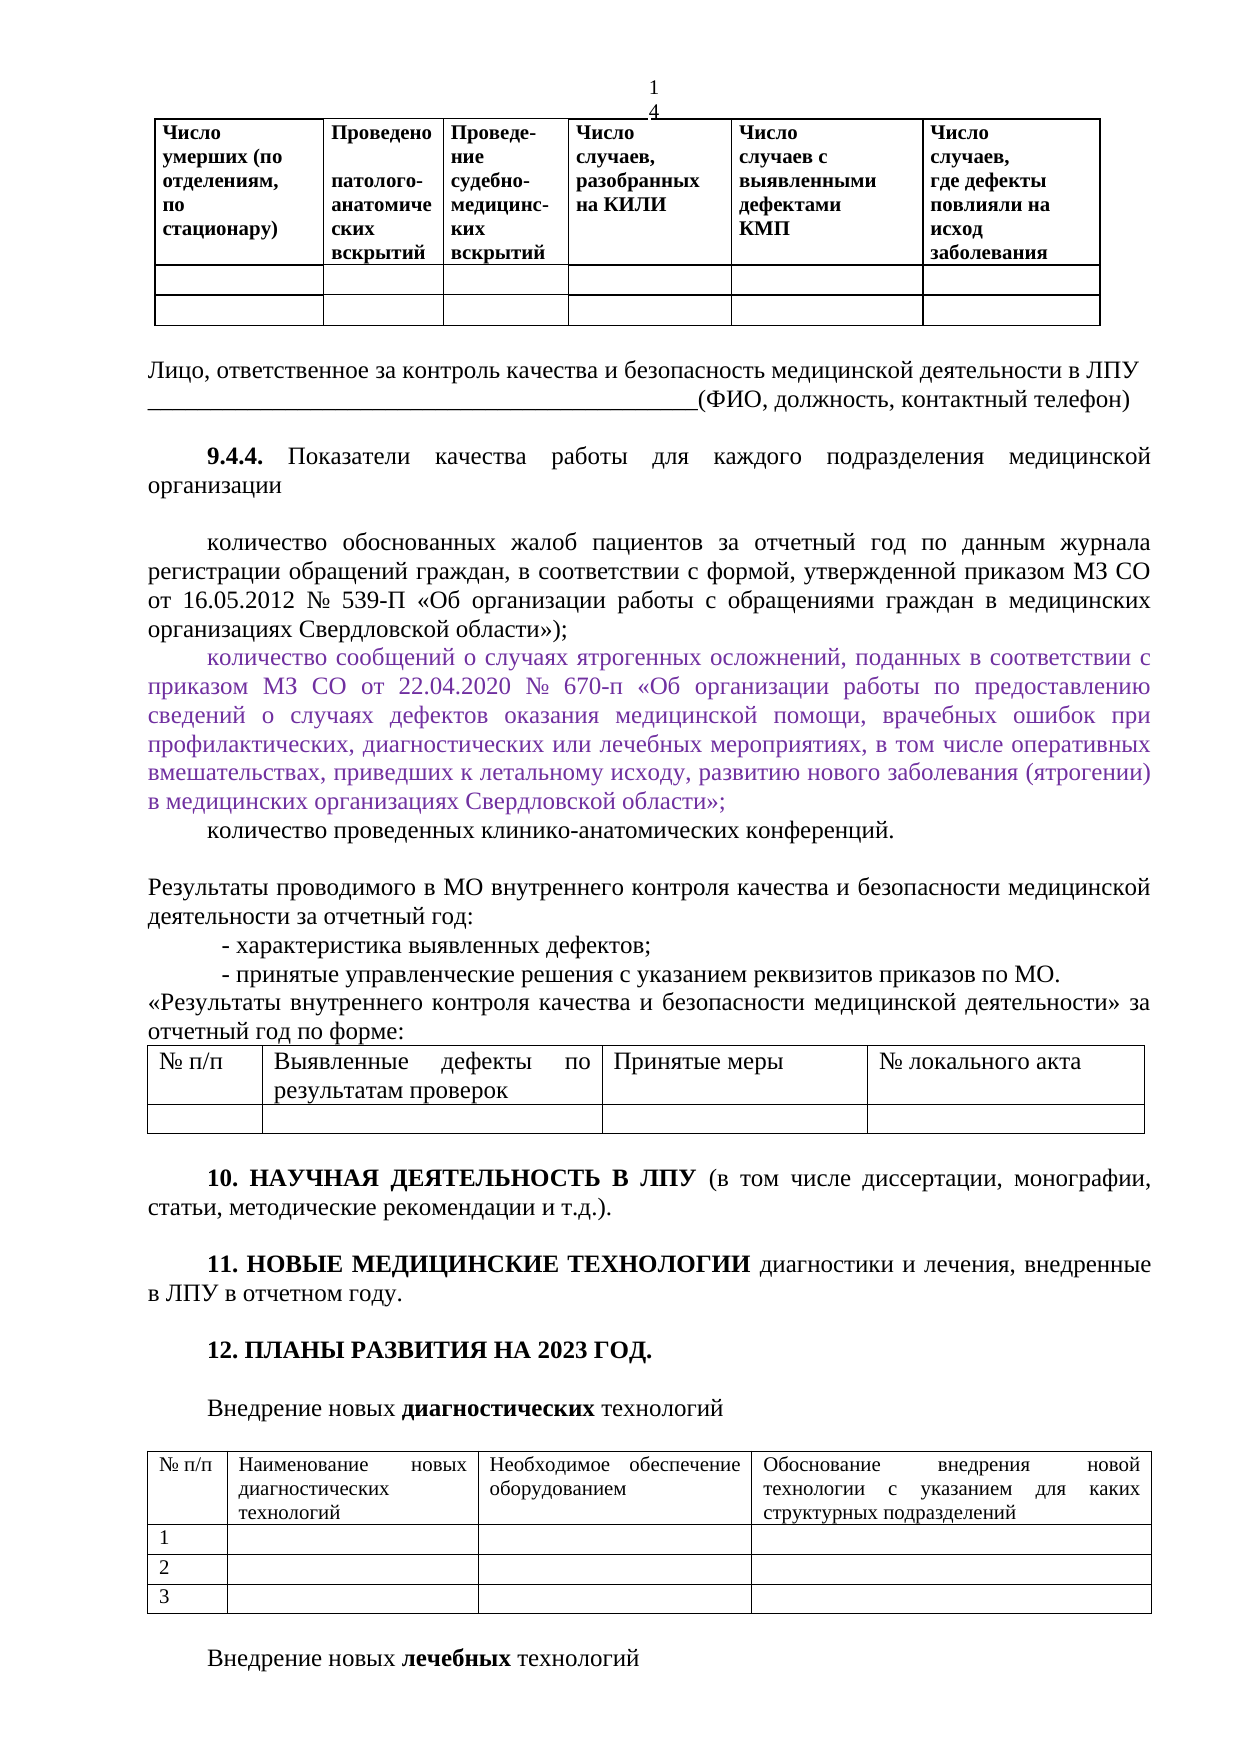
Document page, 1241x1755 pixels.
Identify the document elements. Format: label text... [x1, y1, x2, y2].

text Результаты проводимого в МО внутреннего контроля качества и безопасности медицинской деятельности за отчетный год: [148, 872, 1152, 930]
table_cell [228, 1585, 478, 1613]
table_cell [868, 1105, 1144, 1133]
table_cell 3 [148, 1585, 227, 1613]
table_cell [752, 1585, 1151, 1613]
text количество обоснованных жалоб пациентов за отчетный год по данным журнала регистрации обращений граждан, в соответствии с формой, утвержденной приказом МЗ СО от 16.05.2012 № 539-П «Об организации работы с обращениями граждан в медицинских организациях Свердловской области»); [148, 527, 1152, 642]
table_cell [324, 265, 443, 294]
table_cell [263, 1105, 602, 1133]
table_header Число случаев с выявленными дефектами КМП [732, 120, 922, 264]
table_cell [569, 296, 731, 325]
table_header Число умерших (по отделениям, по стационару) [156, 120, 323, 264]
table_header № локального акта [868, 1046, 1144, 1103]
text - характеристика выявленных дефектов; [148, 930, 1152, 959]
table_header № п/п [148, 1452, 227, 1524]
table_header Принятые меры [603, 1046, 867, 1103]
text Внедрение новых лечебных технологий [148, 1643, 1152, 1672]
table_header Проведе-ние судебно-медицинс-ких вскрытий [444, 119, 568, 264]
table_cell [148, 1105, 262, 1133]
table_cell [603, 1105, 867, 1133]
text 10. НАУЧНАЯ ДЕЯТЕЛЬНОСТЬ В ЛПУ (в том числе диссертации, монографии, статьи, методические рекомендации и т.д.). [148, 1163, 1152, 1221]
table_header № п/п [148, 1046, 262, 1103]
table_cell [569, 266, 731, 294]
table_header Проведено патолого- анатомических вскрытий [324, 119, 443, 264]
table_header Число случаев, разобранных на КИЛИ [569, 120, 731, 264]
table_cell [732, 266, 922, 294]
table_cell [732, 296, 922, 325]
text количество проведенных клинико-анатомических конференций. [148, 815, 1152, 844]
text 9.4.4. Показатели качества работы для каждого подразделения медицинской организации [148, 441, 1152, 499]
table_cell [752, 1555, 1151, 1583]
table_cell [924, 266, 1099, 294]
table_cell [752, 1525, 1151, 1554]
text - принятые управленческие решения с указанием реквизитов приказов по МО. [148, 959, 1152, 987]
table_cell [156, 266, 323, 294]
table_cell [924, 296, 1099, 325]
table_cell [479, 1585, 751, 1613]
text Внедрение новых диагностических технологий [148, 1393, 1152, 1422]
text количество сообщений о случаях ятрогенных осложнений, поданных в соответствии с приказом МЗ СО от 22.04.2020 № 670-п «Об организации работы по предоставлению сведений о случаях дефектов оказания медицинской помощи, врачебных ошибок при профилактических, диагностических или лечебных мероприятиях, в том числе оперативных вмешательствах, приведших к летальному исходу, развитию нового заболевания (ятрогении) в медицинских организациях Свердловской области»; [148, 642, 1152, 815]
table_cell [479, 1555, 751, 1583]
table_cell 2 [148, 1555, 227, 1583]
text «Результаты внутреннего контроля качества и безопасности медицинской деятельности» за отчетный год по форме: [148, 987, 1152, 1045]
text 11. НОВЫЕ МЕДИЦИНСКИЕ ТЕХНОЛОГИИ диагностики и лечения, внедренные в ЛПУ в отчетном году. [148, 1249, 1152, 1307]
text 12. ПЛАНЫ РАЗВИТИЯ НА 2023 ГОД. [148, 1336, 1152, 1364]
table_cell [228, 1525, 478, 1554]
table_header Необходимое обеспечение оборудованием [479, 1452, 751, 1524]
table_header Наименование новых диагностических технологий [228, 1452, 478, 1524]
table_cell [156, 296, 323, 325]
text Лицо, ответственное за контроль качества и безопасность медицинской деятельности в ЛПУ ____________________________________________(ФИО, должность, контактный телефон) [148, 355, 1152, 412]
table_cell [444, 295, 568, 325]
table_header Обоснование внедрения новой технологии с указанием для каких структурных подразделений [752, 1452, 1151, 1524]
table_cell 1 [148, 1525, 227, 1554]
table_cell [324, 295, 443, 325]
table_cell [444, 265, 568, 294]
table_cell [228, 1555, 478, 1583]
table_header Число случаев, где дефекты повлияли на исход заболевания [924, 120, 1099, 264]
table_header Выявленные дефекты по результатам проверок [263, 1046, 602, 1103]
table_cell [479, 1525, 751, 1554]
